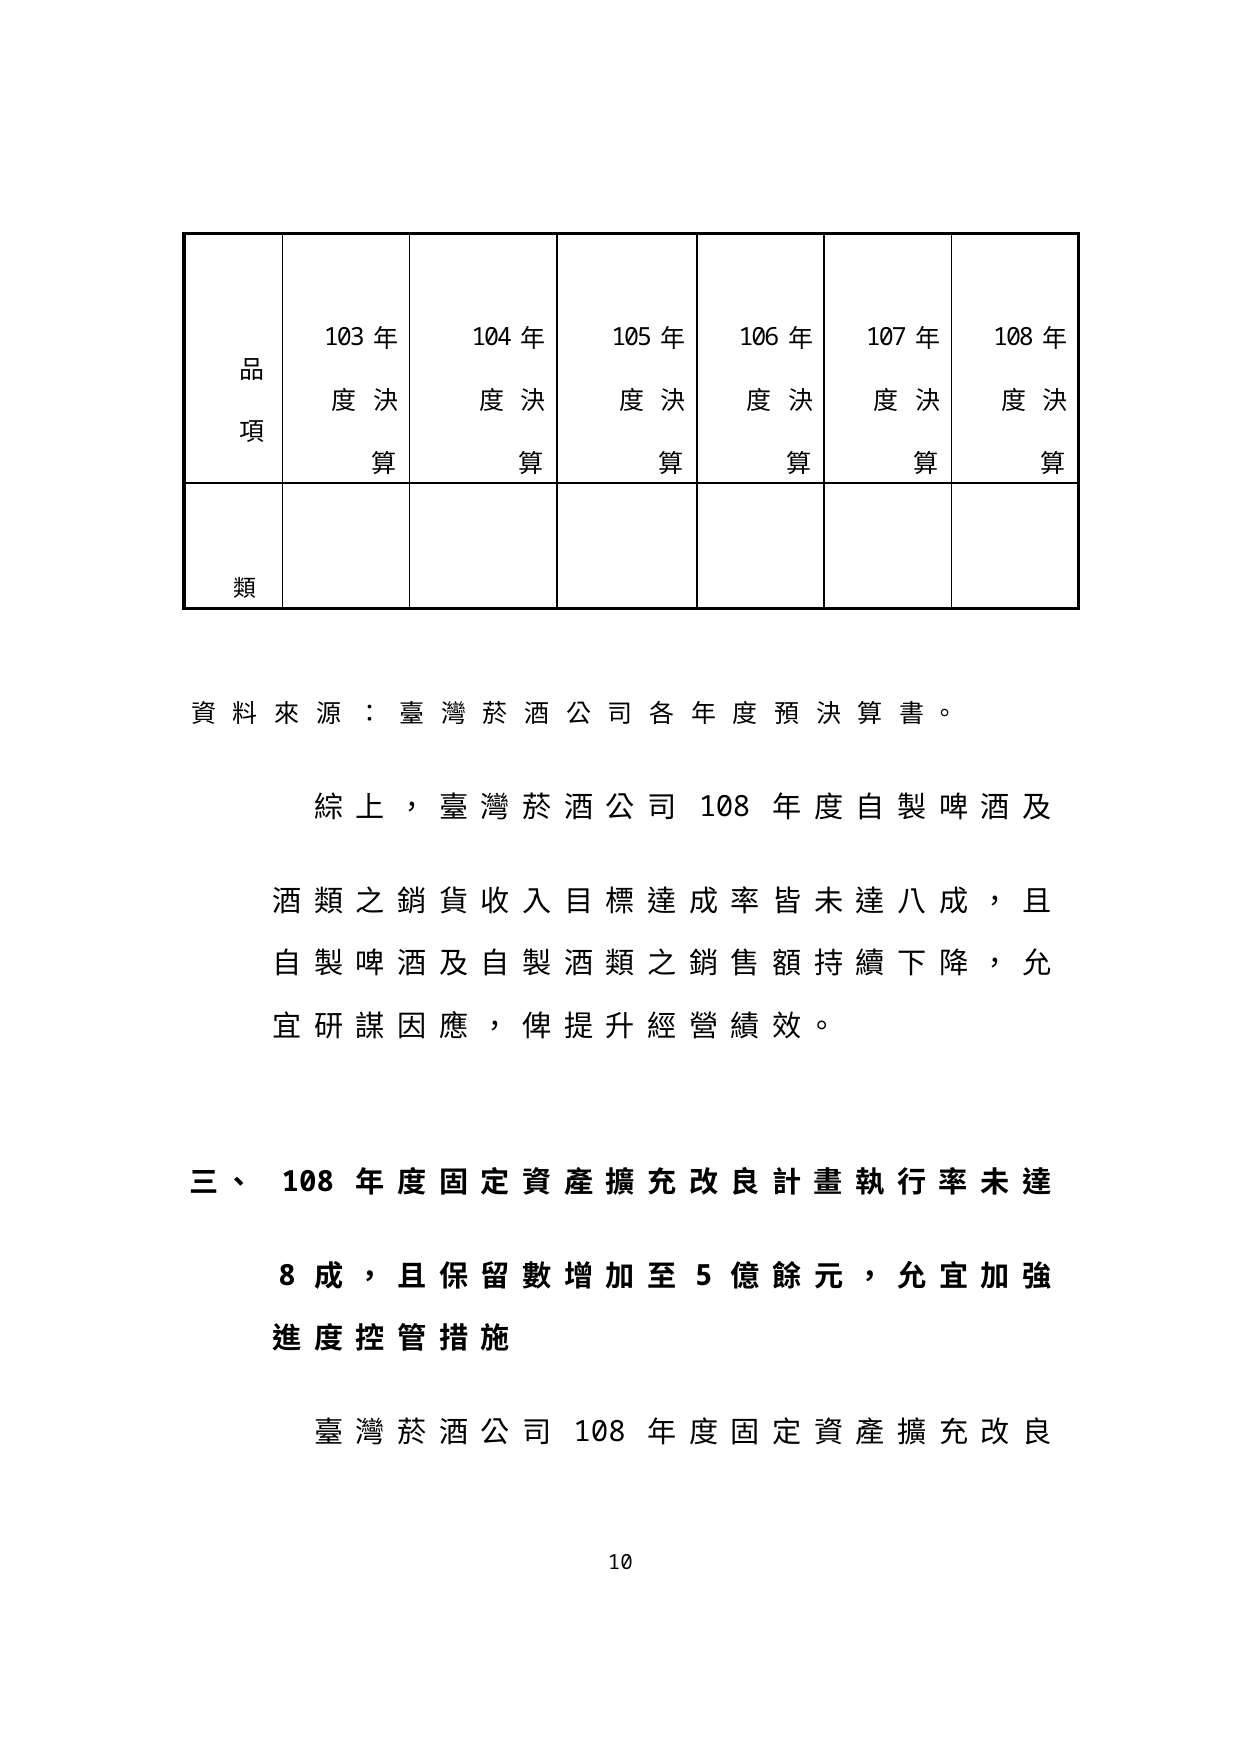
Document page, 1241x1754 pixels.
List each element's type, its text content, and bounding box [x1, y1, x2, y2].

table_header 104年度決算 [410, 235, 556, 482]
table_cell [698, 484, 823, 607]
table_header 107年度決算 [825, 235, 951, 482]
table_header 103年度決算 [283, 235, 409, 482]
text 三、108年度固定資產擴充改良計畫執行率未達8成，且保留數增加至5億餘元，允宜加強進度控管措施 [183, 1107, 1058, 1357]
table_cell [825, 484, 951, 607]
table_header 105年度決算 [558, 235, 696, 482]
text 臺灣菸酒公司108年度固定資產擴充改良計畫當年度可用預算數25億6,731萬2千元，決算數18億2,119萬2千元，執行率70.94%，保留數5億4,309萬元，轉入109年度繼續執行。經查： [242, 1357, 1058, 1482]
table_cell 類 [186, 484, 282, 607]
text 綜上，臺灣菸酒公司108年度自製啤酒及酒類之銷貨收入目標達成率皆未達八成，且自製啤酒及自製酒類之銷售額持續下降，允宜研謀因應，俾提升經營績效。 [242, 732, 1058, 1044]
table_cell [558, 484, 696, 607]
text 資料來源：臺灣菸酒公司各年度預決算書。 [183, 669, 1058, 732]
table_header 108年度決算 [952, 235, 1077, 482]
table_cell [283, 484, 409, 607]
table_header 品項 [186, 235, 282, 482]
table_cell [952, 484, 1077, 607]
table_header 106年度決算 [698, 235, 823, 482]
table_cell [410, 484, 556, 607]
